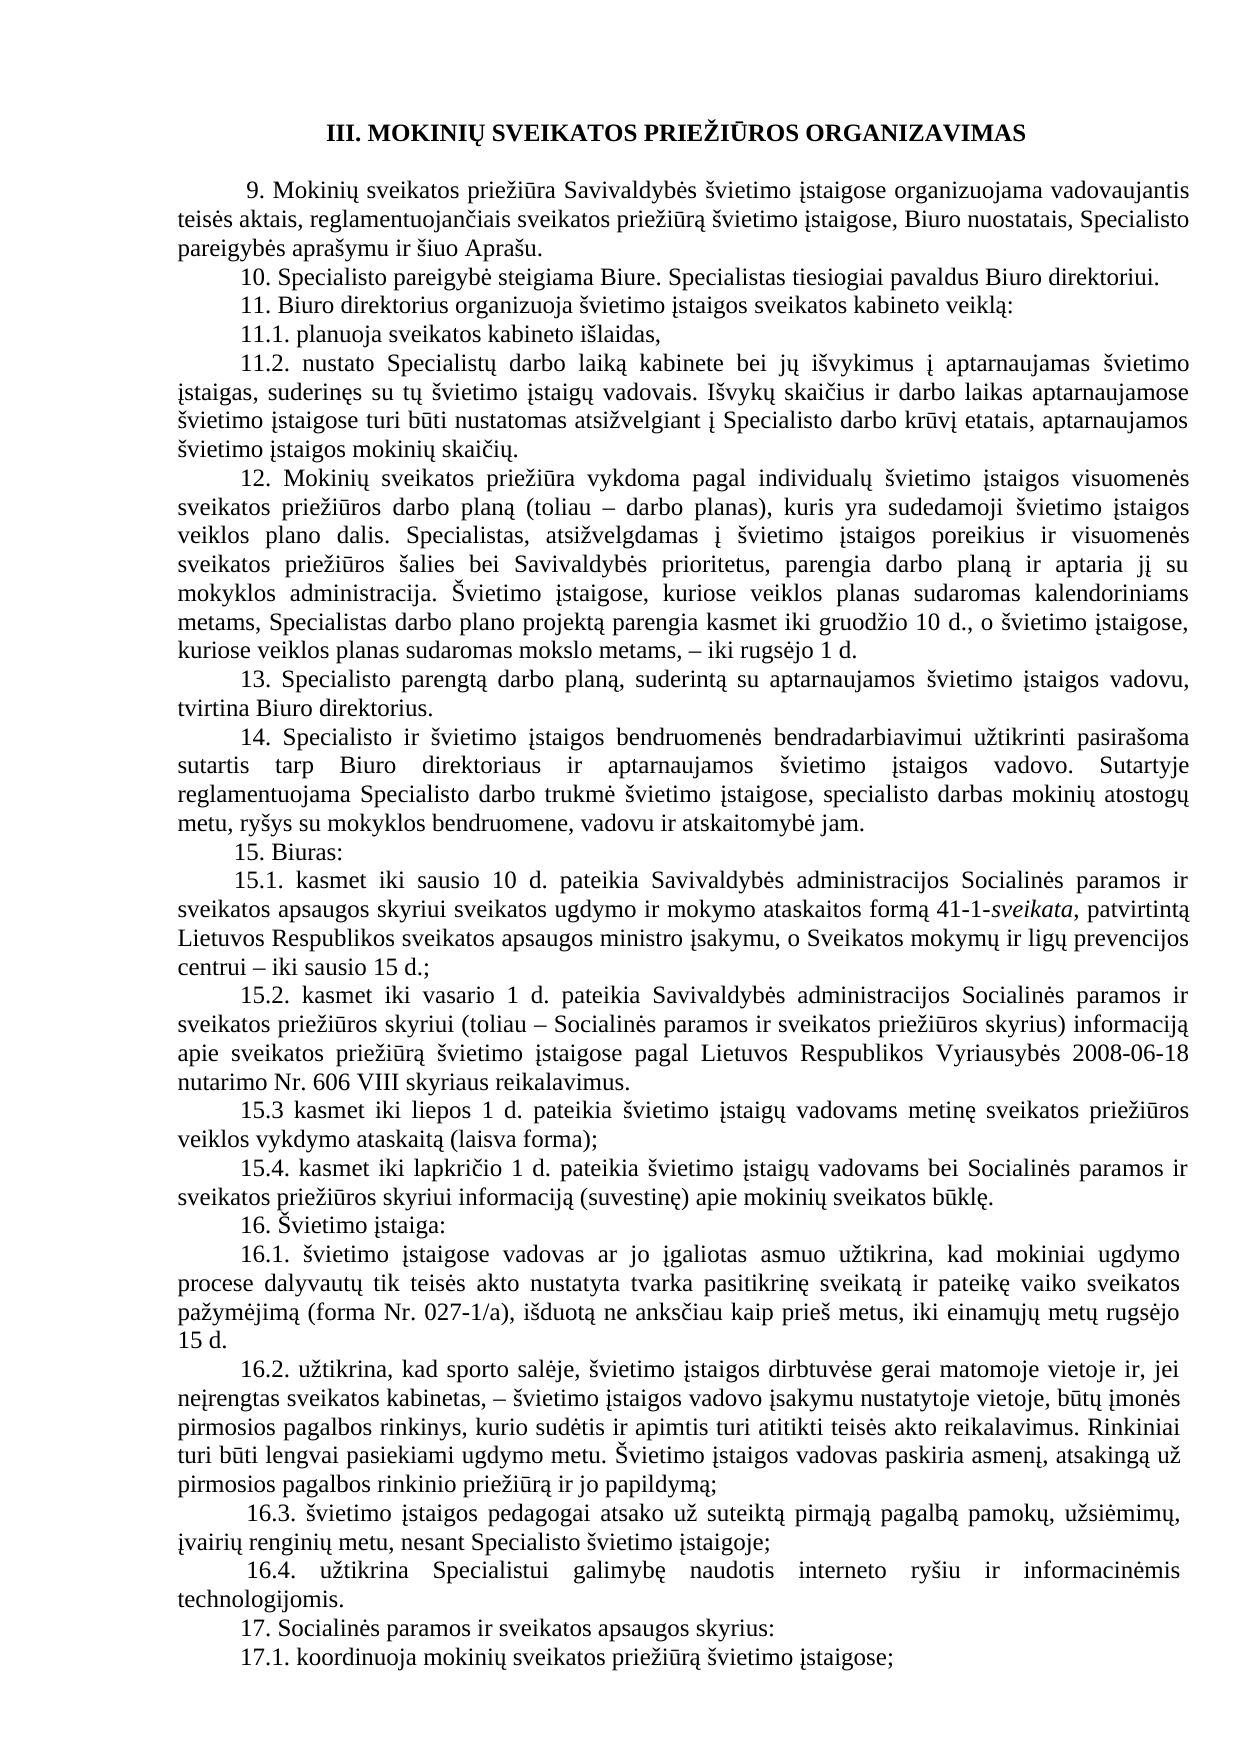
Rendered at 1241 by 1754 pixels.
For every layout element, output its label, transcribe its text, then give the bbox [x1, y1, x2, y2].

text 17.1. koordinuoja mokinių sveikatos priežiūrą švietimo įstaigose; [177, 1642, 1189, 1671]
text 15.1. kasmet iki sausio 10 d. pateikia Savivaldybės administracijos Socialinės paramos ir sveikatos apsaugos skyriui sveikatos ugdymo ir mokymo ataskaitos formą 41-1-sveikata, patvirtintą Lietuvos Respublikos sveikatos apsaugos ministro įsakymu, o Sveikatos mokymų ir ligų prevencijos centrui – iki sausio 15 d.; [177, 866, 1189, 981]
text 9. Mokinių sveikatos priežiūra Savivaldybės švietimo įstaigose organizuojama vadovaujantis teisės aktais, reglamentuojančiais sveikatos priežiūrą švietimo įstaigose, Biuro nuostatais, Specialisto pareigybės aprašymu ir šiuo Aprašu. [177, 176, 1189, 262]
text 16.3. švietimo įstaigos pedagogai atsako už suteiktą pirmąją pagalbą pamokų, užsiėmimų, įvairių renginių metu, nesant Specialisto švietimo įstaigoje; [177, 1498, 1181, 1556]
text 11. Biuro direktorius organizuoja švietimo įstaigos sveikatos kabineto veiklą: [177, 291, 1189, 319]
text 17. Socialinės paramos ir sveikatos apsaugos skyrius: [177, 1613, 1189, 1642]
text 16. Švietimo įstaiga: [177, 1211, 1181, 1239]
text 16.1. švietimo įstaigose vadovas ar jo įgaliotas asmuo užtikrina, kad mokiniai ugdymo procese dalyvautų tik teisės akto nustatyta tvarka pasitikrinę sveikatą ir pateikę vaiko sveikatos pažymėjimą (forma Nr. 027-1/a), išduotą ne anksčiau kaip prieš metus, iki einamųjų metų rugsėjo 15 d. [177, 1239, 1181, 1354]
text 10. Specialisto pareigybė steigiama Biure. Specialistas tiesiogiai pavaldus Biuro direktoriui. [177, 262, 1181, 291]
text 12. Mokinių sveikatos priežiūra vykdoma pagal individualų švietimo įstaigos visuomenės sveikatos priežiūros darbo planą (toliau – darbo planas), kuris yra sudedamoji švietimo įstaigos veiklos plano dalis. Specialistas, atsižvelgdamas į švietimo įstaigos poreikius ir visuomenės sveikatos priežiūros šalies bei Savivaldybės prioritetus, parengia darbo planą ir aptaria jį su mokyklos administracija. Švietimo įstaigose, kuriose veiklos planas sudaromas kalendoriniams metams, Specialistas darbo plano projektą parengia kasmet iki gruodžio 10 d., o švietimo įstaigose, kuriose veiklos planas sudaromas mokslo metams, – iki rugsėjo 1 d. [177, 463, 1189, 664]
text 16.4. užtikrina Specialistui galimybę naudotis interneto ryšiu ir informacinėmis technologijomis. [177, 1556, 1181, 1613]
text 15.2. kasmet iki vasario 1 d. pateikia Savivaldybės administracijos Socialinės paramos ir sveikatos priežiūros skyriui (toliau – Socialinės paramos ir sveikatos priežiūros skyrius) informaciją apie sveikatos priežiūrą švietimo įstaigose pagal Lietuvos Respublikos Vyriausybės 2008-06-18 nutarimo Nr. 606 VIII skyriaus reikalavimus. [177, 981, 1189, 1096]
text 11.1. planuoja sveikatos kabineto išlaidas, [177, 319, 1189, 348]
text 14. Specialisto ir švietimo įstaigos bendruomenės bendradarbiavimui užtikrinti pasirašoma sutartis tarp Biuro direktoriaus ir aptarnaujamos švietimo įstaigos vadovo. Sutartyje reglamentuojama Specialisto darbo trukmė švietimo įstaigose, specialisto darbas mokinių atostogų metu, ryšys su mokyklos bendruomene, vadovu ir atskaitomybė jam. [177, 722, 1189, 837]
text 11.2. nustato Specialistų darbo laiką kabinete bei jų išvykimus į aptarnaujamas švietimo įstaigas, suderinęs su tų švietimo įstaigų vadovais. Išvykų skaičius ir darbo laikas aptarnaujamose švietimo įstaigose turi būti nustatomas atsižvelgiant į Specialisto darbo krūvį etatais, aptarnaujamos švietimo įstaigos mokinių skaičių. [177, 348, 1189, 463]
text 13. Specialisto parengtą darbo planą, suderintą su aptarnaujamos švietimo įstaigos vadovu, tvirtina Biuro direktorius. [177, 664, 1189, 722]
text 15.3 kasmet iki liepos 1 d. pateikia švietimo įstaigų vadovams metinę sveikatos priežiūros veiklos vykdymo ataskaitą (laisva forma); [177, 1096, 1189, 1153]
text III. MOKINIŲ SVEIKATOS PRIEŽIŪROS ORGANIZAVIMAS [177, 118, 1181, 147]
text 16.2. užtikrina, kad sporto salėje, švietimo įstaigos dirbtuvėse gerai matomoje vietoje ir, jei neįrengtas sveikatos kabinetas, – švietimo įstaigos vadovo įsakymu nustatytoje vietoje, būtų įmonės pirmosios pagalbos rinkinys, kurio sudėtis ir apimtis turi atitikti teisės akto reikalavimus. Rinkiniai turi būti lengvai pasiekiami ugdymo metu. Švietimo įstaigos vadovas paskiria asmenį, atsakingą už pirmosios pagalbos rinkinio priežiūrą ir jo papildymą; [177, 1354, 1181, 1498]
text 15.4. kasmet iki lapkričio 1 d. pateikia švietimo įstaigų vadovams bei Socialinės paramos ir sveikatos priežiūros skyriui informaciją (suvestinę) apie mokinių sveikatos būklę. [177, 1153, 1189, 1211]
text 15. Biuras: [177, 837, 1189, 866]
